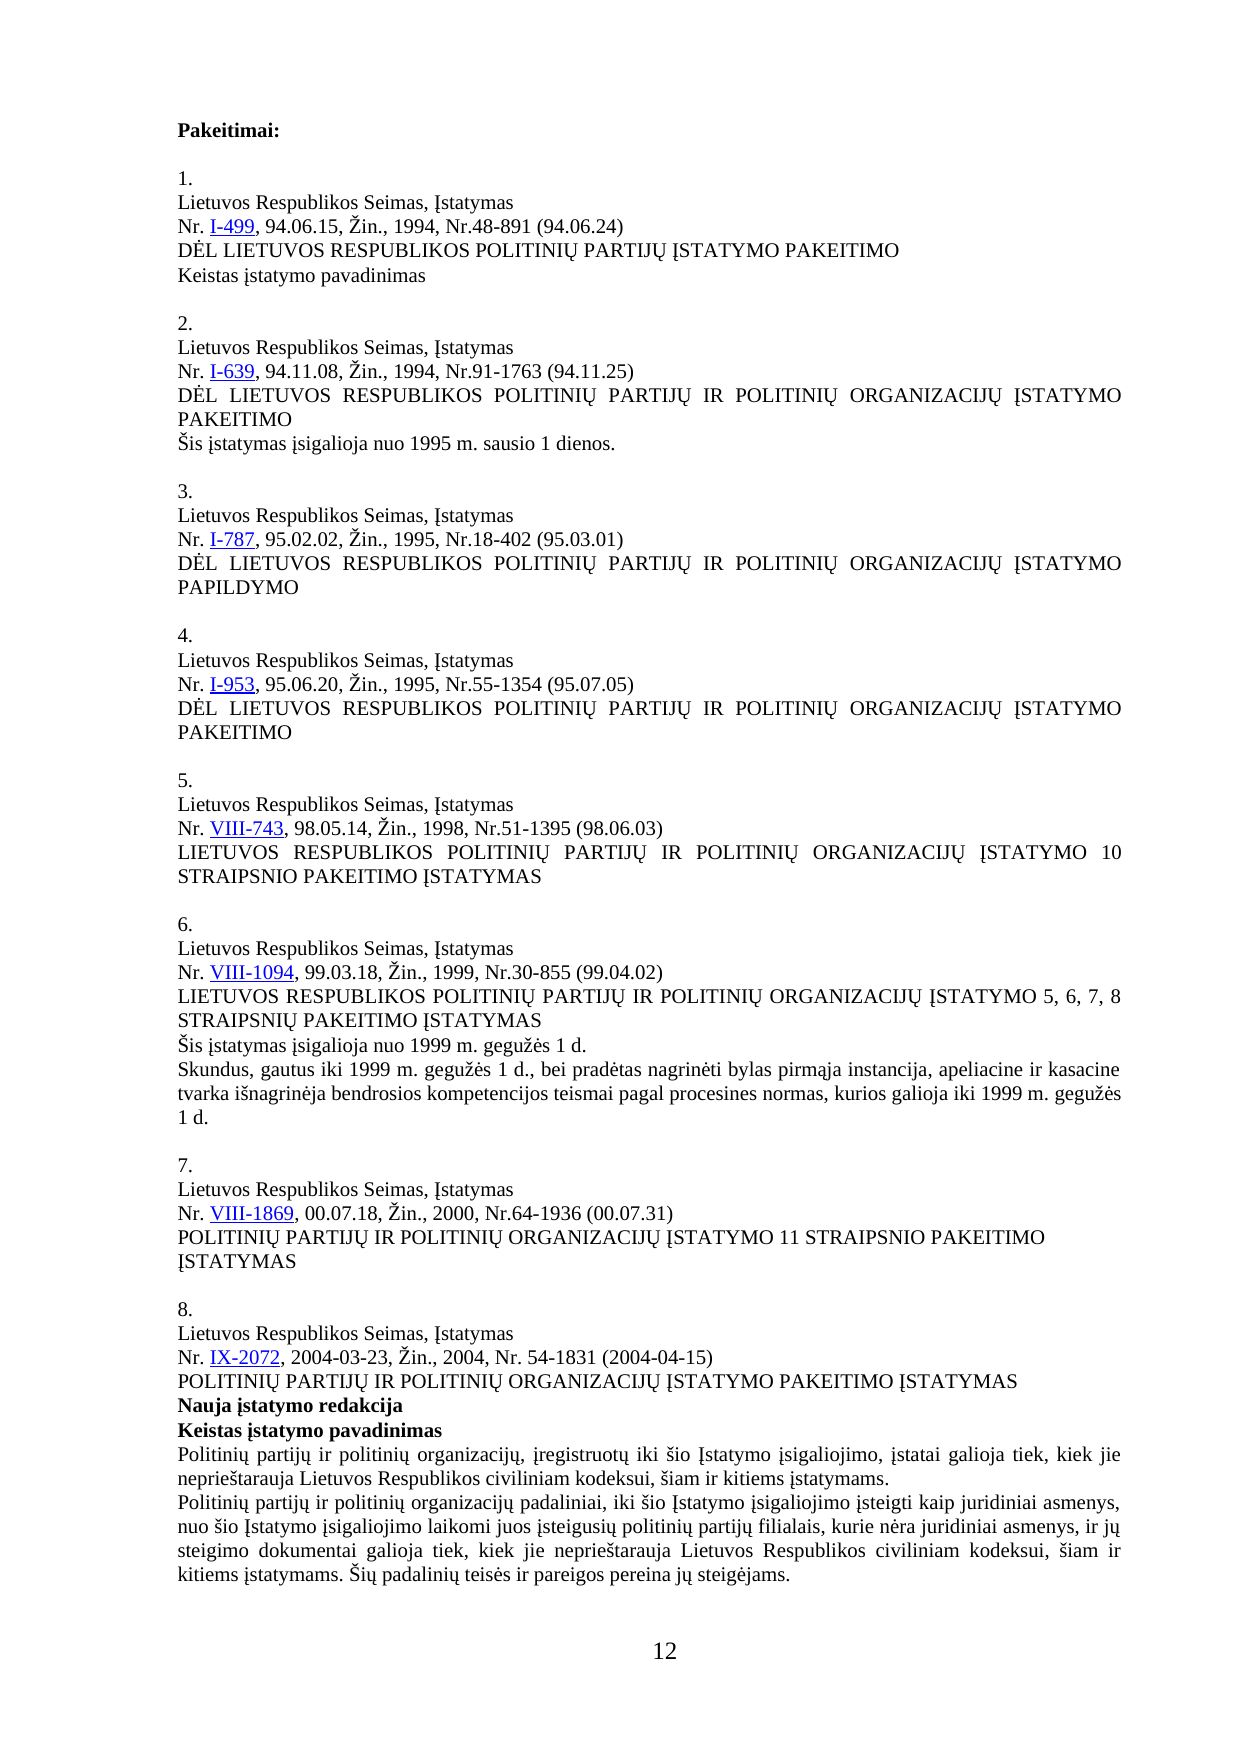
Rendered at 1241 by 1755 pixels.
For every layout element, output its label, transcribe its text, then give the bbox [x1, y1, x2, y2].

text Skundus, gautus iki 1999 m. gegužės 1 d., bei pradėtas nagrinėti bylas pirmąja instancija, apeliacine ir kasacine tvarka išnagrinėja bendrosios kompetencijos teismai pagal procesines normas, kurios galioja iki 1999 m. gegužės 1 d. [177, 1057, 1122, 1129]
text Nr. I-787, 95.02.02, Žin., 1995, Nr.18-402 (95.03.01) [177, 527, 1122, 551]
text Nr. I-499, 94.06.15, Žin., 1994, Nr.48-891 (94.06.24) [177, 214, 1122, 238]
text POLITINIŲ PARTIJŲ IR POLITINIŲ ORGANIZACIJŲ ĮSTATYMO PAKEITIMO ĮSTATYMAS [177, 1369, 1122, 1393]
text Lietuvos Respublikos Seimas, Įstatymas [177, 936, 1122, 960]
text Nauja įstatymo redakcija [177, 1393, 1122, 1417]
text 3. [177, 479, 1122, 503]
text 8. [177, 1297, 1122, 1321]
text Lietuvos Respublikos Seimas, Įstatymas [177, 335, 1122, 359]
text Lietuvos Respublikos Seimas, Įstatymas [177, 1177, 1122, 1201]
text Keistas įstatymo pavadinimas [177, 262, 1122, 287]
text LIETUVOS RESPUBLIKOS POLITINIŲ PARTIJŲ IR POLITINIŲ ORGANIZACIJŲ ĮSTATYMO 10 STRAIPSNIO PAKEITIMO ĮSTATYMAS [177, 840, 1122, 888]
text 4. [177, 623, 1122, 647]
text DĖL LIETUVOS RESPUBLIKOS POLITINIŲ PARTIJŲ IR POLITINIŲ ORGANIZACIJŲ ĮSTATYMO PAKEITIMO [177, 383, 1122, 431]
text 6. [177, 912, 1122, 936]
text 2. [177, 311, 1122, 335]
text Šis įstatymas įsigalioja nuo 1999 m. gegužės 1 d. [177, 1032, 1122, 1057]
text 7. [177, 1153, 1122, 1177]
text 5. [177, 768, 1122, 792]
text Politinių partijų ir politinių organizacijų padaliniai, iki šio Įstatymo įsigaliojimo įsteigti kaip juridiniai asmenys, nuo šio Įstatymo įsigaliojimo laikomi juos įsteigusių politinių partijų filialais, kurie nėra juridiniai asmenys, ir jų steigimo dokumentai galioja tiek, kiek jie neprieštarauja Lietuvos Respublikos civiliniam kodeksui, šiam ir kitiems įstatymams. Šių padalinių teisės ir pareigos pereina jų steigėjams. [177, 1490, 1122, 1586]
text Lietuvos Respublikos Seimas, Įstatymas [177, 1321, 1122, 1345]
text 1. [177, 166, 1122, 190]
text Pakeitimai: [177, 118, 1152, 142]
text DĖL LIETUVOS RESPUBLIKOS POLITINIŲ PARTIJŲ IR POLITINIŲ ORGANIZACIJŲ ĮSTATYMO PAKEITIMO [177, 696, 1122, 744]
text LIETUVOS RESPUBLIKOS POLITINIŲ PARTIJŲ IR POLITINIŲ ORGANIZACIJŲ ĮSTATYMO 5, 6, 7, 8 STRAIPSNIŲ PAKEITIMO ĮSTATYMAS [177, 984, 1122, 1032]
text Nr. IX-2072, 2004-03-23, Žin., 2004, Nr. 54-1831 (2004-04-15) [177, 1345, 1122, 1369]
text POLITINIŲ PARTIJŲ IR POLITINIŲ ORGANIZACIJŲ ĮSTATYMO 11 STRAIPSNIO PAKEITIMO ĮSTATYMAS [177, 1225, 1122, 1273]
text Lietuvos Respublikos Seimas, Įstatymas [177, 190, 1122, 214]
text Lietuvos Respublikos Seimas, Įstatymas [177, 792, 1122, 816]
text Šis įstatymas įsigalioja nuo 1995 m. sausio 1 dienos. [177, 431, 1122, 455]
text Keistas įstatymo pavadinimas [177, 1417, 1122, 1442]
text Nr. VIII-1869, 00.07.18, Žin., 2000, Nr.64-1936 (00.07.31) [177, 1201, 1122, 1225]
text Nr. VIII-743, 98.05.14, Žin., 1998, Nr.51-1395 (98.06.03) [177, 816, 1122, 840]
text Nr. I-639, 94.11.08, Žin., 1994, Nr.91-1763 (94.11.25) [177, 359, 1122, 383]
text DĖL LIETUVOS RESPUBLIKOS POLITINIŲ PARTIJŲ ĮSTATYMO PAKEITIMO [177, 238, 1122, 262]
text DĖL LIETUVOS RESPUBLIKOS POLITINIŲ PARTIJŲ IR POLITINIŲ ORGANIZACIJŲ ĮSTATYMO PAPILDYMO [177, 551, 1122, 599]
text Lietuvos Respublikos Seimas, Įstatymas [177, 647, 1122, 672]
text Nr. I-953, 95.06.20, Žin., 1995, Nr.55-1354 (95.07.05) [177, 672, 1122, 696]
text Nr. VIII-1094, 99.03.18, Žin., 1999, Nr.30-855 (99.04.02) [177, 960, 1122, 984]
text Politinių partijų ir politinių organizacijų, įregistruotų iki šio Įstatymo įsigaliojimo, įstatai galioja tiek, kiek jie neprieštarauja Lietuvos Respublikos civiliniam kodeksui, šiam ir kitiems įstatymams. [177, 1442, 1122, 1490]
text Lietuvos Respublikos Seimas, Įstatymas [177, 503, 1122, 527]
